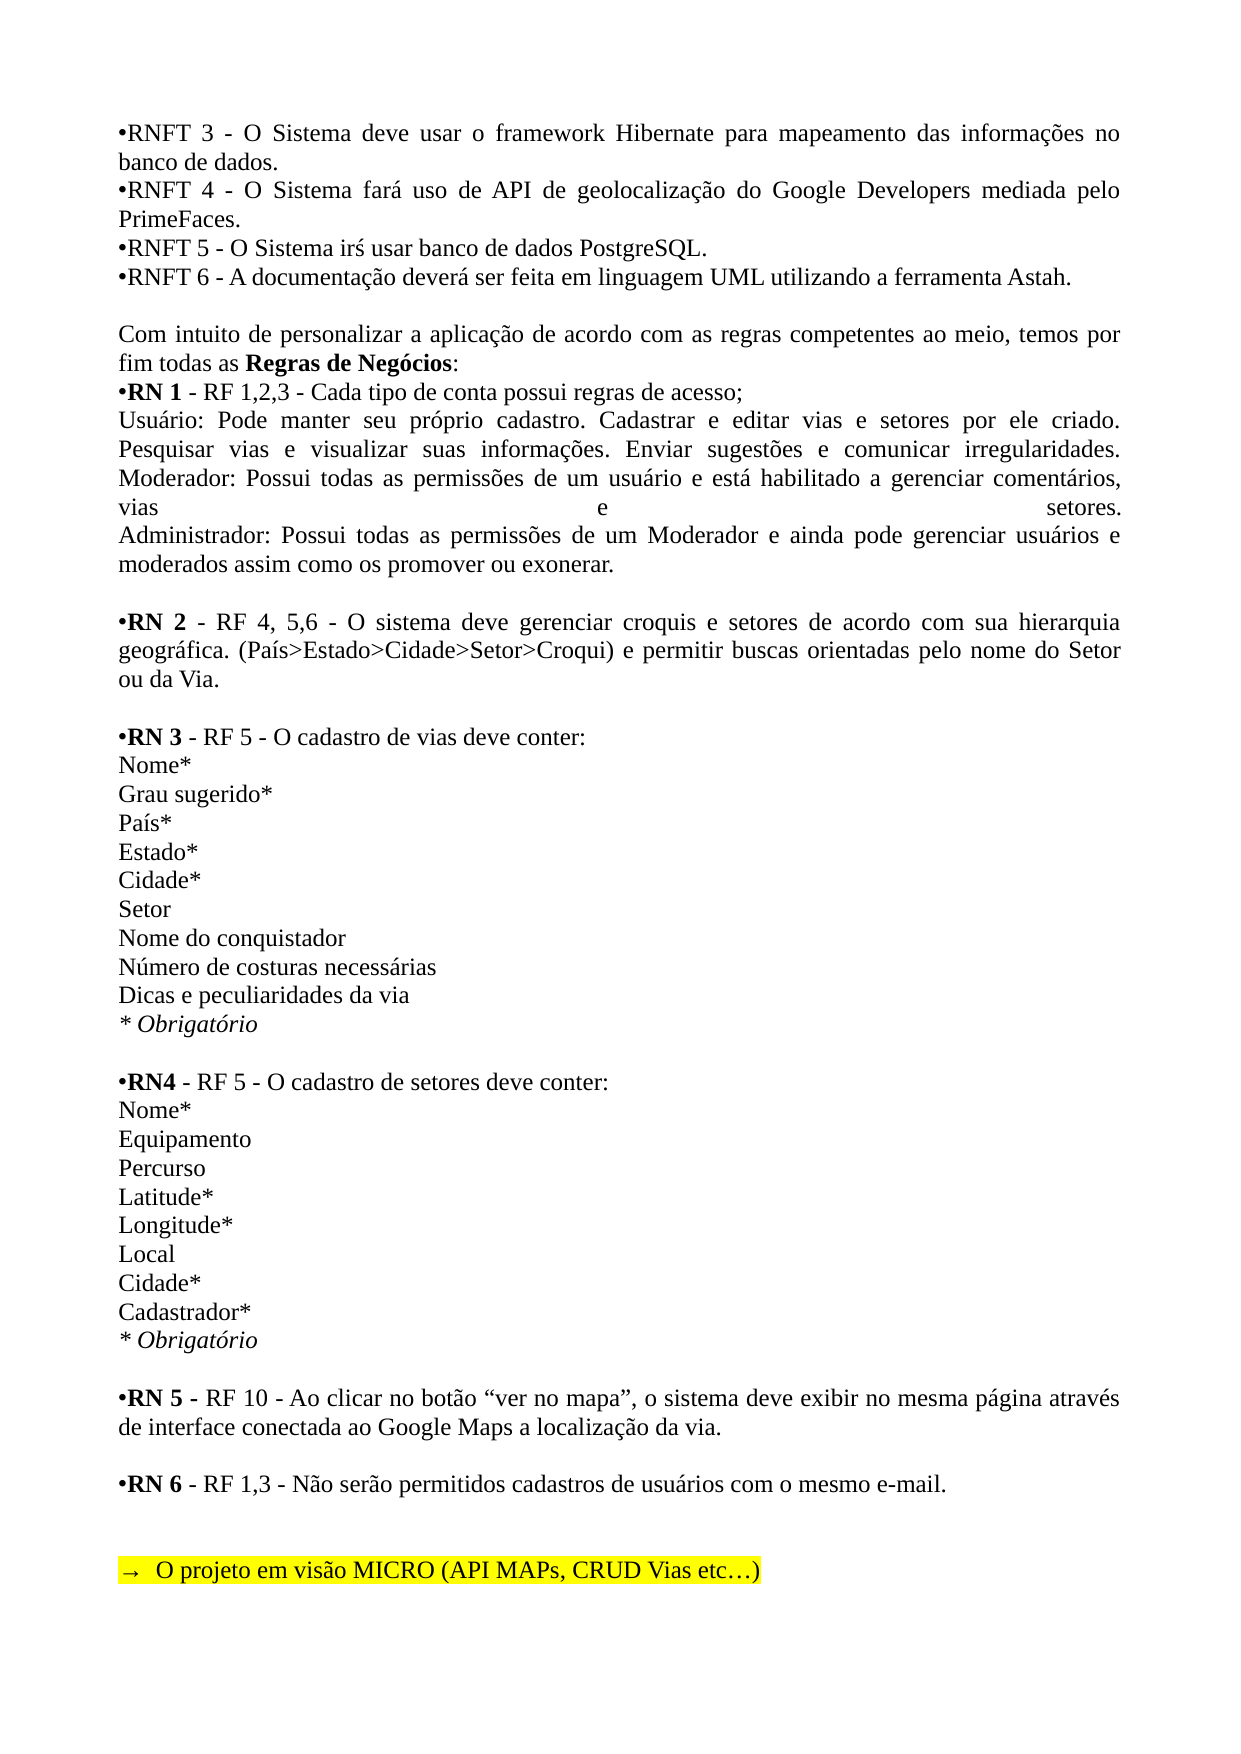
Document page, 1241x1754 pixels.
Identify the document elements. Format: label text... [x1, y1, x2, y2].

text * Obrigatório [118, 1009, 1122, 1038]
text Com intuito de personalizar a aplicação de acordo com as regras competentes ao meio, temos por fim todas as Regras de Negócios: [118, 319, 1122, 377]
list RN 6 - RF 1,3 - Não serão permitidos cadastros de usuários com o mesmo e-mail. [118, 1469, 1122, 1498]
list RN 1 - RF 1,2,3 - Cada tipo de conta possui regras de acesso; [118, 377, 1122, 406]
text Estado* [118, 837, 1122, 866]
text Nome do conquistador [118, 923, 1122, 952]
list RN 3 - RF 5 - O cadastro de vias deve conter: [118, 722, 1122, 751]
text Setor [118, 894, 1122, 923]
text País* [118, 808, 1122, 837]
text Grau sugerido* [118, 779, 1122, 808]
text → O projeto em visão MICRO (API MAPs, CRUD Vias etc…) [118, 1556, 1122, 1584]
text Usuário: Pode manter seu próprio cadastro. Cadastrar e editar vias e setores por ele criado. Pesquisar vias e visualizar suas informações. Enviar sugestões e comunicar irregularidades. Moderador: Possui todas as permissões de um usuário e está habilitado a gerenciar comentários, vias e setores. Administrador: Possui todas as permissões de um Moderador e ainda pode gerenciar usuários e moderados assim como os promover ou exonerar. [118, 406, 1122, 578]
list RN 5 - RF 10 - Ao clicar no botão “ver no mapa”, o sistema deve exibir no mesma página através de interface conectada ao Google Maps a localização da via. [118, 1383, 1122, 1441]
list RN 2 - RF 4, 5,6 - O sistema deve gerenciar croquis e setores de acordo com sua hierarquia geográfica. (País>Estado>Cidade>Setor>Croqui) e permitir buscas orientadas pelo nome do Setor ou da Via. [118, 607, 1122, 693]
text Dicas e peculiaridades da via [118, 981, 1122, 1009]
text Número de costuras necessárias [118, 952, 1122, 981]
text Nome* [118, 751, 1122, 779]
list RNFT 3 - O Sistema deve usar o framework Hibernate para mapeamento das informações no banco de dados. [118, 118, 1122, 176]
list RNFT 5 - O Sistema irś usar banco de dados PostgreSQL. [118, 233, 1122, 262]
list RNFT 6 - A documentação deverá ser feita em linguagem UML utilizando a ferramenta Astah. [118, 262, 1122, 291]
text Nome* Equipamento Percurso Latitude* Longitude* Local Cidade* Cadastrador* * Obrigatório [118, 1096, 1122, 1354]
list RNFT 4 - O Sistema fará uso de API de geolocalização do Google Developers mediada pelo PrimeFaces. [118, 176, 1122, 233]
list RN4 - RF 5 - O cadastro de setores deve conter: [118, 1067, 1122, 1096]
text Cidade* [118, 866, 1122, 894]
